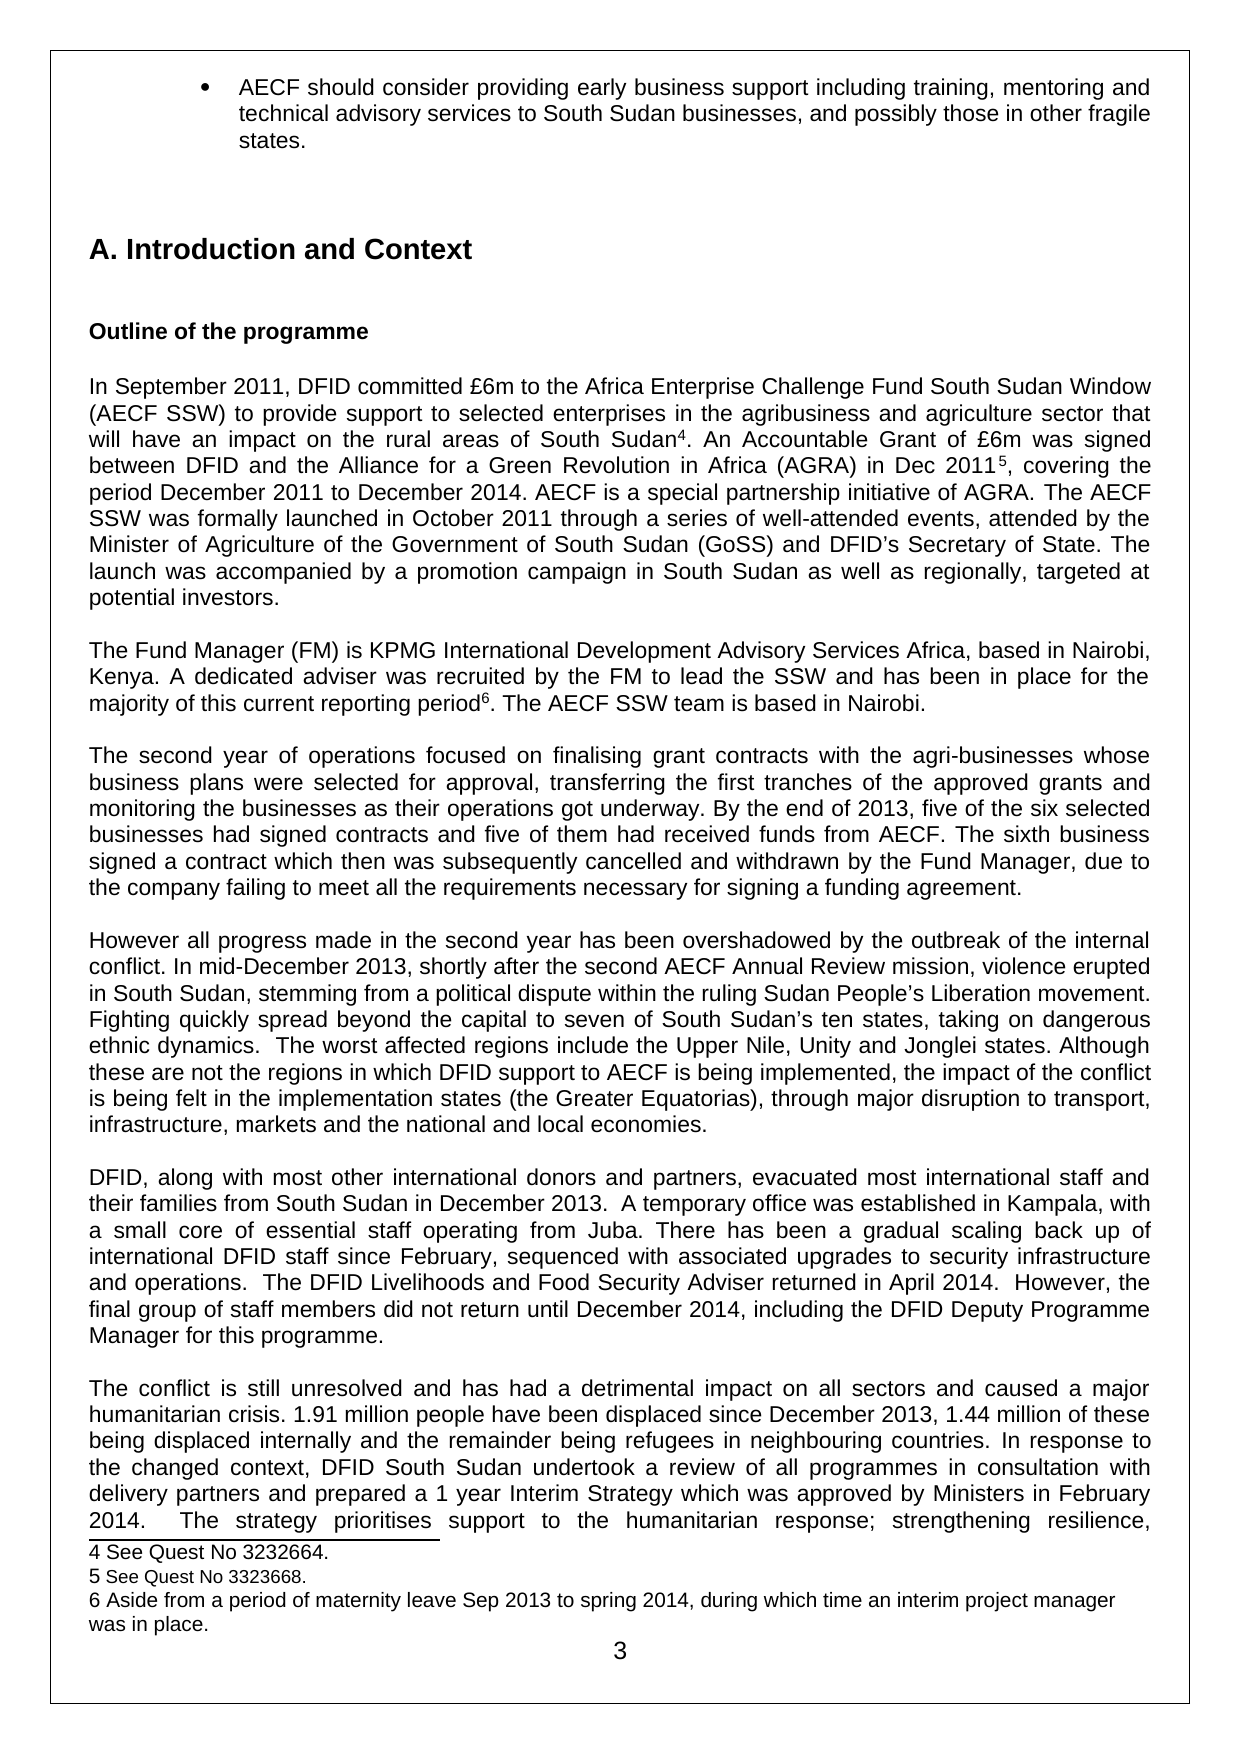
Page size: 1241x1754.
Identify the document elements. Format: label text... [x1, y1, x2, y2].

text The Fund Manager (FM) is KPMG International Development Advisory Services Africa, based in Nairobi, Kenya. A dedicated adviser was recruited by the FM to lead the SSW and has been in place for the majority of this current reporting period. The AECF SSW team is based in Nairobi. [89, 637, 1152, 716]
text However all progress made in the second year has been overshadowed by the outbreak of the internal conflict. In mid-December 2013, shortly after the second AECF Annual Review mission, violence erupted in South Sudan, stemming from a political dispute within the ruling Sudan People’s Liberation movement. Fighting quickly spread beyond the capital to seven of South Sudan’s ten states, taking on dangerous ethnic dynamics. The worst affected regions include the Upper Nile, Unity and Jonglei states. Although these are not the regions in which DFID support to AECF is being implemented, the impact of the conflict is being felt in the implementation states (the Greater Equatorias), through major disruption to transport, infrastructure, markets and the national and local economies. [89, 927, 1152, 1138]
text The second year of operations focused on finalising grant contracts with the agri-businesses whose business plans were selected for approval, transferring the first tranches of the approved grants and monitoring the businesses as their operations got underway. By the end of 2013, five of the six selected businesses had signed contracts and five of them had received funds from AECF. The sixth business signed a contract which then was subsequently cancelled and withdrawn by the Fund Manager, due to the company failing to meet all the requirements necessary for signing a funding agreement. [89, 742, 1152, 900]
text The conflict is still unresolved and has had a detrimental impact on all sectors and caused a major humanitarian crisis. 1.91 million people have been displaced since December 2013, 1.44 million of these being displaced internally and the remainder being refugees in neighbouring countries. In response to the changed context, DFID South Sudan undertook a review of all programmes in consultation with delivery partners and prepared a 1 year Interim Strategy which was approved by Ministers in February 2014. The strategy prioritises support to the humanitarian response; strengthening resilience, [89, 1375, 1152, 1533]
list AECF should consider providing early business support including training, mentoring and technical advisory services to South Sudan businesses, and possibly those in other fragile states. [201, 74, 1152, 153]
text Outline of the programme [89, 318, 1152, 344]
text In September 2011, DFID committed £6m to the Africa Enterprise Challenge Fund South Sudan Window (AECF SSW) to provide support to selected enterprises in the agribusiness and agriculture sector that will have an impact on the rural areas of South Sudan. An Accountable Grant of £6m was signed between DFID and the Alliance for a Green Revolution in Africa (AGRA) in Dec 2011, covering the period December 2011 to December 2014. AECF is a special partnership initiative of AGRA. The AECF SSW was formally launched in October 2011 through a series of well-attended events, attended by the Minister of Agriculture of the Government of South Sudan (GoSS) and DFID’s Secretary of State. The launch was accompanied by a promotion campaign in South Sudan as well as regionally, targeted at potential investors. [89, 373, 1152, 611]
text Aside from a period of maternity leave Sep 2013 to spring 2014, during which time an interim project manager was in place. [89, 1588, 1152, 1636]
text DFID, along with most other international donors and partners, evacuated most international staff and their families from South Sudan in December 2013. A temporary office was established in Kampala, with a small core of essential staff operating from Juba. There has been a gradual scaling back up of international DFID staff since February, sequenced with associated upgrades to security infrastructure and operations. The DFID Livelihoods and Food Security Adviser returned in April 2014. However, the final group of staff members did not return until December 2014, including the DFID Deputy Programme Manager for this programme. [89, 1164, 1152, 1348]
text A. Introduction and Context [89, 232, 1152, 266]
text See Quest No 3323668. [89, 1564, 1152, 1588]
text See Quest No 3232664. [89, 1540, 1152, 1564]
